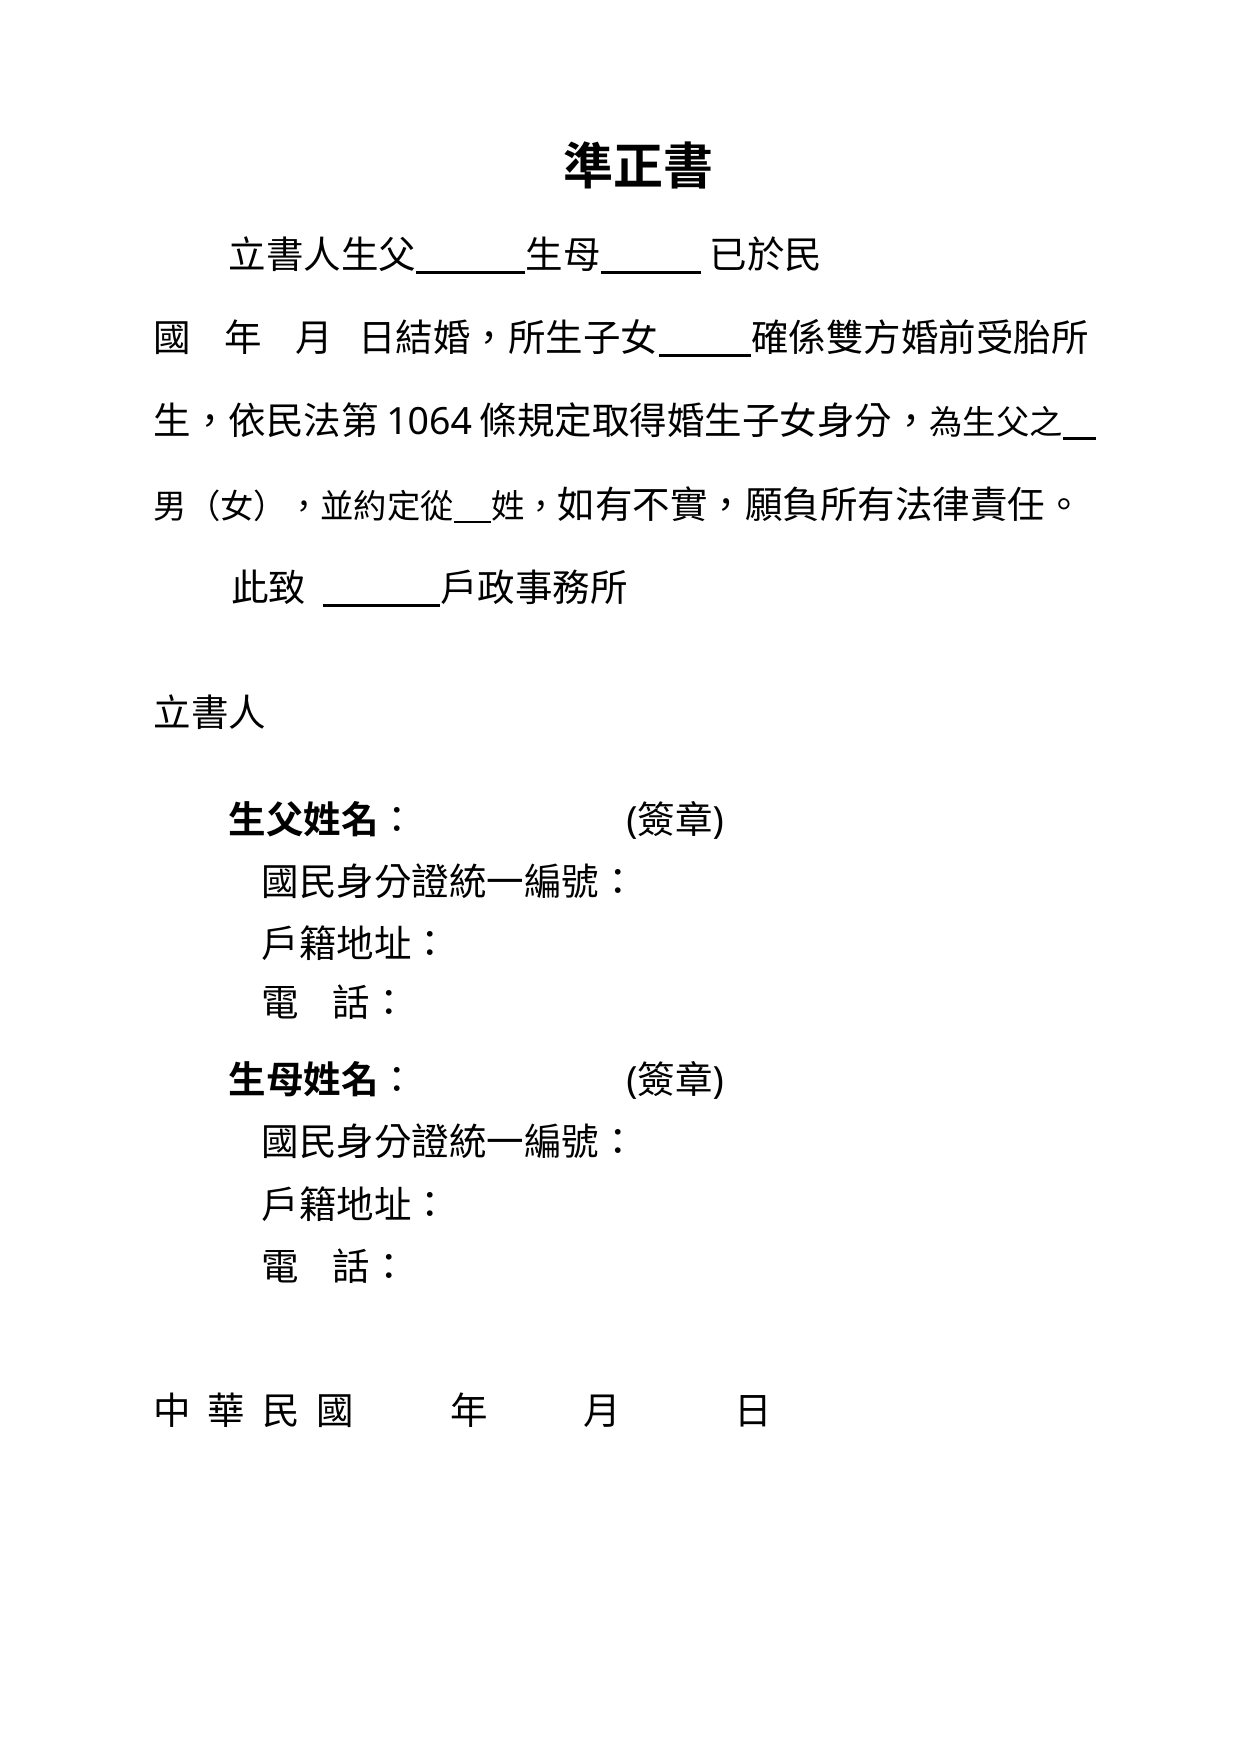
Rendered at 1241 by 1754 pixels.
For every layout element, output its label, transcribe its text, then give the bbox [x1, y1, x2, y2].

text 戶籍地址： [260, 1168, 1122, 1231]
text 國民身分證統一編號： [260, 1106, 1122, 1168]
text 國民身分證統一編號： [260, 845, 1122, 908]
text 電 話： [260, 1231, 1122, 1293]
text 中 華 民 國 年 月 日 [153, 1391, 1122, 1433]
text 戶籍地址： [260, 908, 1122, 970]
text 生母姓名： (簽章) [153, 1047, 1122, 1106]
text 立書人生父 生母 已於民 [228, 201, 1122, 285]
text 電 話： [260, 970, 1122, 1028]
text 立書人 [153, 687, 1122, 737]
text 國 年 月 日結婚，所生子女 確係雙方婚前受胎所生，依民法第1064條規定取得婚生子女身分，為生父之 男（女），並約定從 姓，如有不實，願負所有法律責任。 [153, 285, 1122, 535]
text 此致 戶政事務所 [153, 535, 1122, 618]
text 生父姓名： (簽章) [153, 787, 1122, 845]
text 準正書 [153, 118, 1122, 201]
